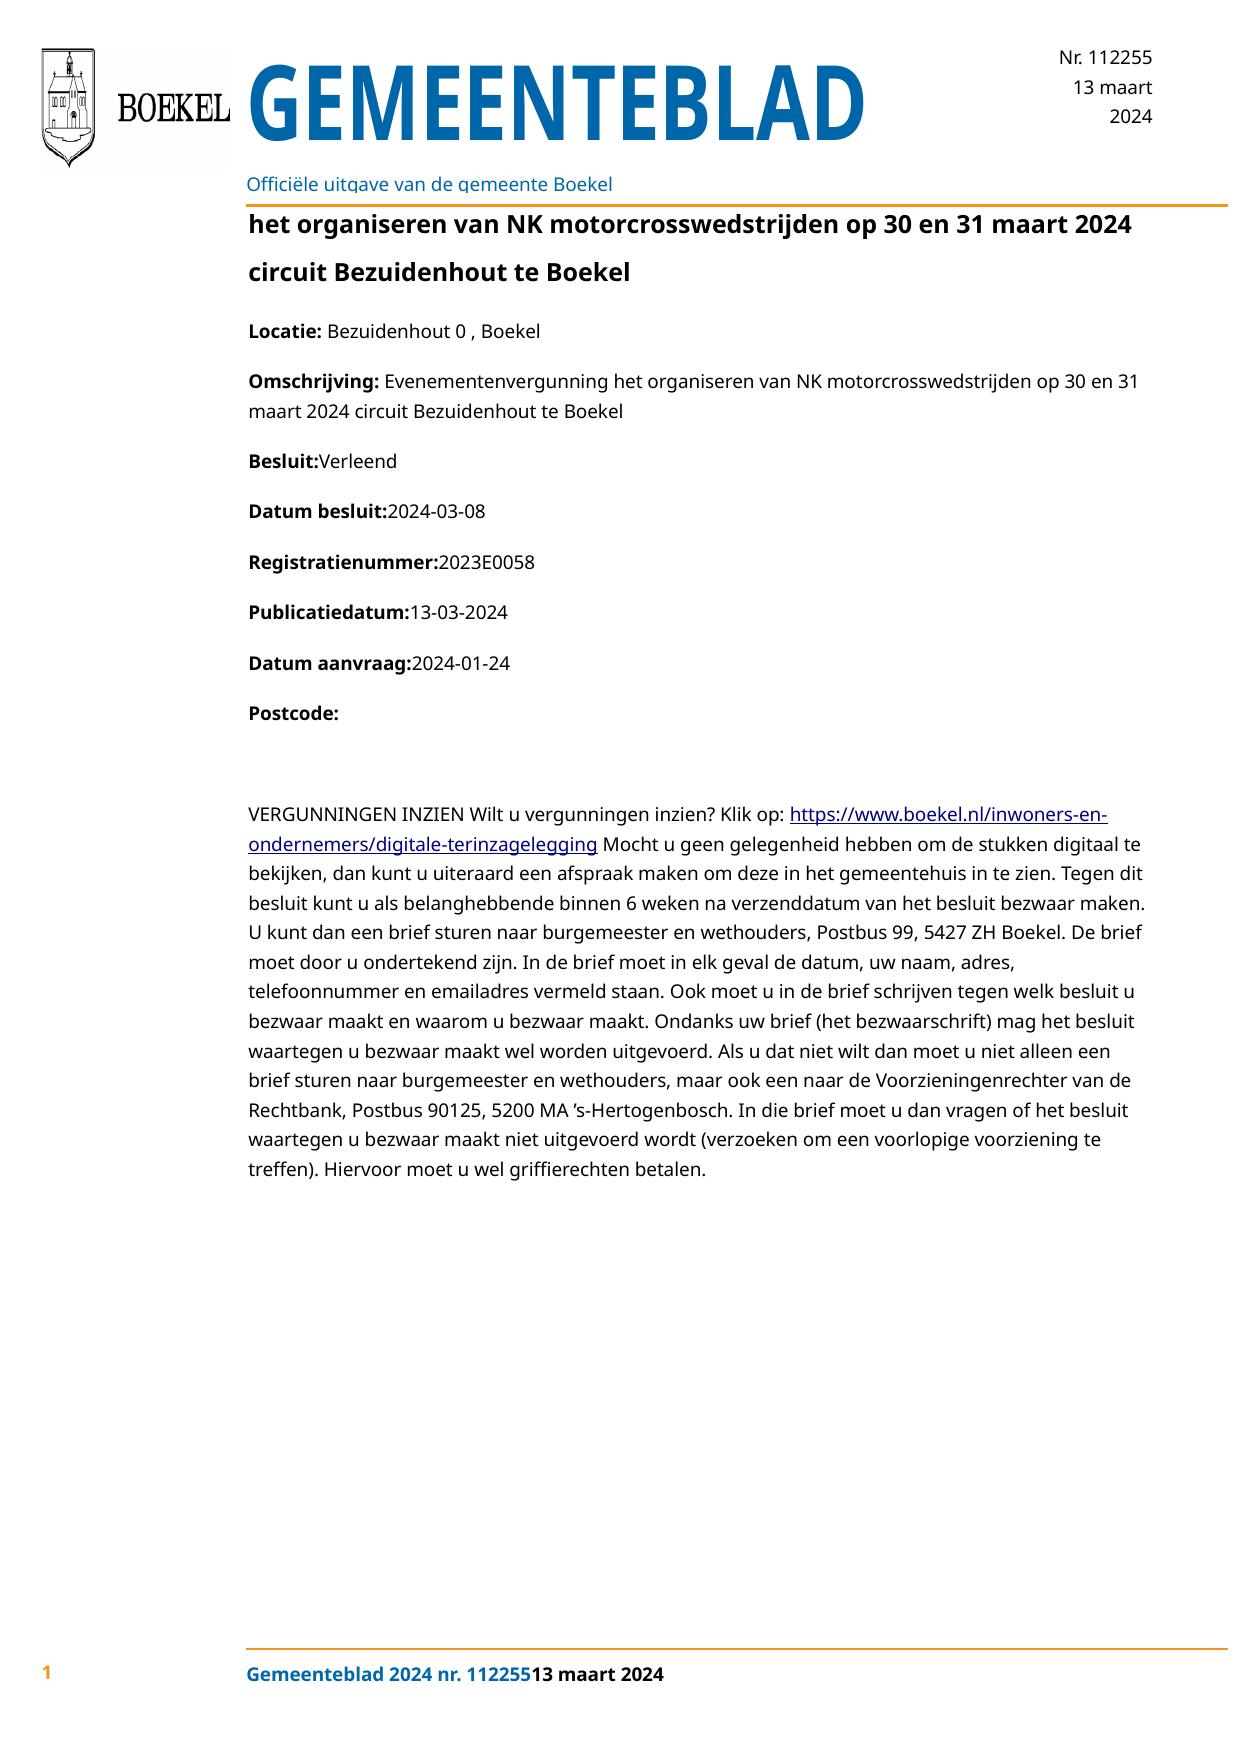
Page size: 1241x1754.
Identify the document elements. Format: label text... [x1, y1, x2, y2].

text Postcode: [248, 700, 1152, 726]
text Registratienummer:2023E0058 [248, 549, 1152, 575]
text Besluit:Verleend [248, 448, 1152, 474]
text VERGUNNINGEN INZIEN Wilt u vergunningen inzien? Klik op: https://www.boekel.nl/inwoners-en-ondernemers/digitale-terinzagelegging Mocht u geen gelegenheid hebben om de stukken digitaal te bekijken, dan kunt u uiteraard een afspraak maken om deze in het gemeentehuis in te zien. Tegen dit besluit kunt u als belanghebbende binnen 6 weken na verzenddatum van het besluit bezwaar maken. U kunt dan een brief sturen naar burgemeester en wethouders, Postbus 99, 5427 ZH Boekel. De brief moet door u ondertekend zijn. In de brief moet in elk geval de datum, uw naam, adres, telefoonnummer en emailadres vermeld staan. Ook moet u in de brief schrijven tegen welk besluit u bezwaar maakt en waarom u bezwaar maakt. Ondanks uw brief (het bezwaarschrift) mag het besluit waartegen u bezwaar maakt wel worden uitgevoerd. Als u dat niet wilt dan moet u niet alleen een brief sturen naar burgemeester en wethouders, maar ook een naar de Voorzieningenrechter van de Rechtbank, Postbus 90125, 5200 MA ’s-Hertogenbosch. In die brief moet u dan vragen of het besluit waartegen u bezwaar maakt niet uitgevoerd wordt (verzoeken om een voorlopige voorziening te treffen). Hiervoor moet u wel griffierechten betalen. [248, 801, 1152, 1182]
text Omschrijving: Evenementenvergunning het organiseren van NK motorcrosswedstrijden op 30 en 31 maart 2024 circuit Bezuidenhout te Boekel [248, 368, 1152, 424]
picture [41, 47, 231, 172]
text Locatie: Bezuidenhout 0 , Boekel [248, 318, 1152, 344]
text Publicatiedatum:13-03-2024 [248, 599, 1152, 625]
text Datum aanvraag:2024-01-24 [248, 650, 1152, 676]
text het organiseren van NK motorcrosswedstrijden op 30 en 31 maart 2024 circuit Bezuidenhout te Boekel [248, 207, 1152, 288]
text Datum besluit:2024-03-08 [248, 499, 1152, 524]
